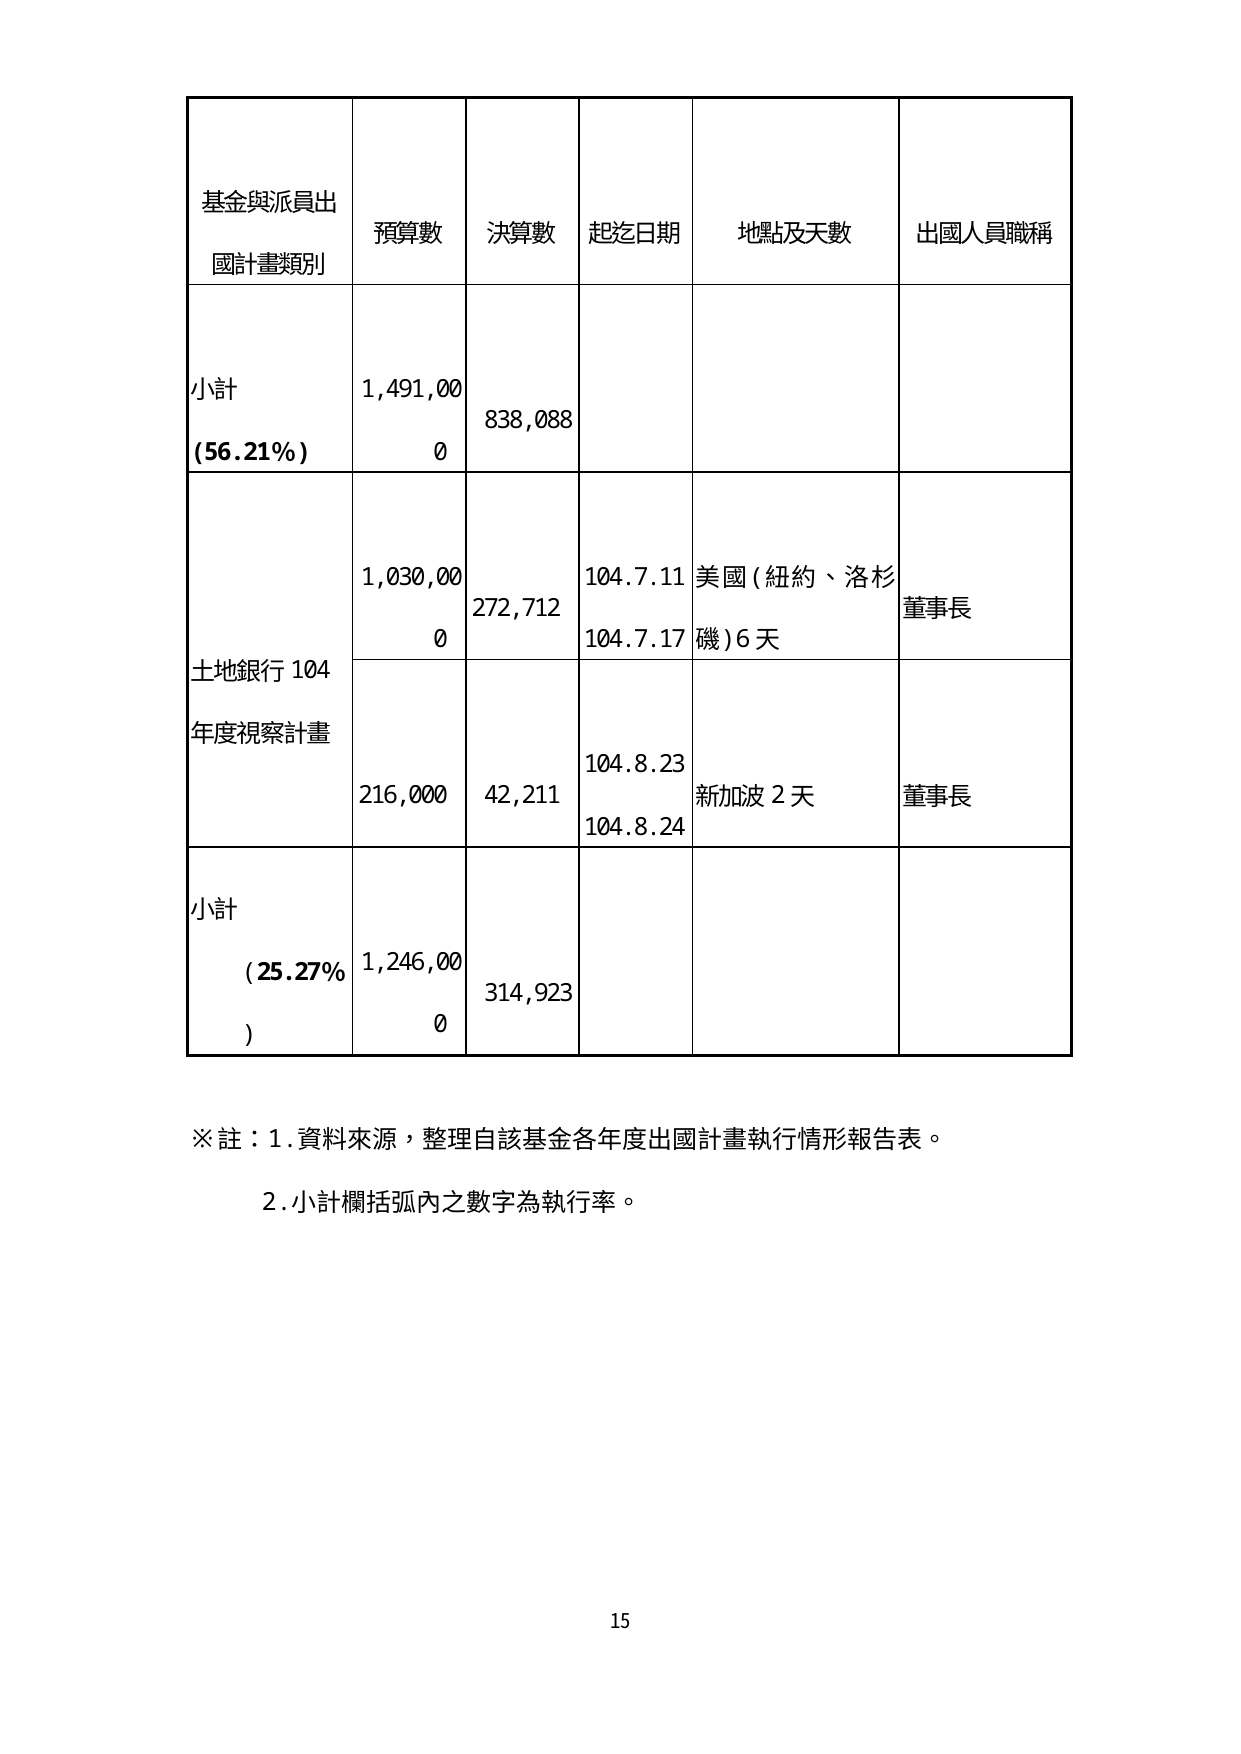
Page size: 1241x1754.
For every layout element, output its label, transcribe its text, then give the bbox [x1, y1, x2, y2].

table_cell 104.8.23 104.8.24 [580, 660, 692, 846]
table_cell 新加波2天 [693, 660, 898, 846]
table_cell 1,246,000 [353, 848, 465, 1054]
table_cell [580, 848, 692, 1054]
table_cell 314,923 [467, 848, 578, 1054]
table_cell 小計(56.21％) [189, 285, 352, 471]
table_cell [693, 848, 898, 1054]
table_header 地點及天數 [693, 99, 898, 284]
table_cell 美國(紐約、洛杉磯)6天 [693, 473, 898, 659]
table_cell [900, 285, 1070, 471]
table_cell 838,088 [467, 285, 578, 471]
table_cell [900, 848, 1070, 1054]
table_cell 1,030,000 [353, 473, 465, 659]
table_cell 216,000 [353, 660, 465, 846]
table_cell 董事長 [900, 660, 1070, 846]
table_cell 272,712 [467, 473, 578, 659]
table_header 起迄日期 [580, 99, 692, 284]
table_cell [580, 285, 692, 471]
table_cell 1,491,000 [353, 285, 465, 471]
table_header 基金與派員出國計畫類別 [189, 99, 352, 284]
text 2.小計欄括弧內之數字為執行率。 [246, 1159, 1053, 1221]
table_cell [693, 285, 898, 471]
text ※註：1.資料來源，整理自該基金各年度出國計畫執行情形報告表。 [187, 1096, 1053, 1159]
table_header 預算數 [353, 99, 465, 284]
table_header 出國人員職稱 [900, 99, 1070, 284]
table_cell 小計(25.27％) [189, 848, 352, 1054]
table_cell 104.7.11 104.7.17 [580, 473, 692, 659]
table_cell 42,211 [467, 660, 578, 846]
table_cell 土地銀行104年度視察計畫 [189, 473, 352, 846]
table_header 決算數 [467, 99, 578, 284]
table_cell 董事長 [900, 473, 1070, 659]
